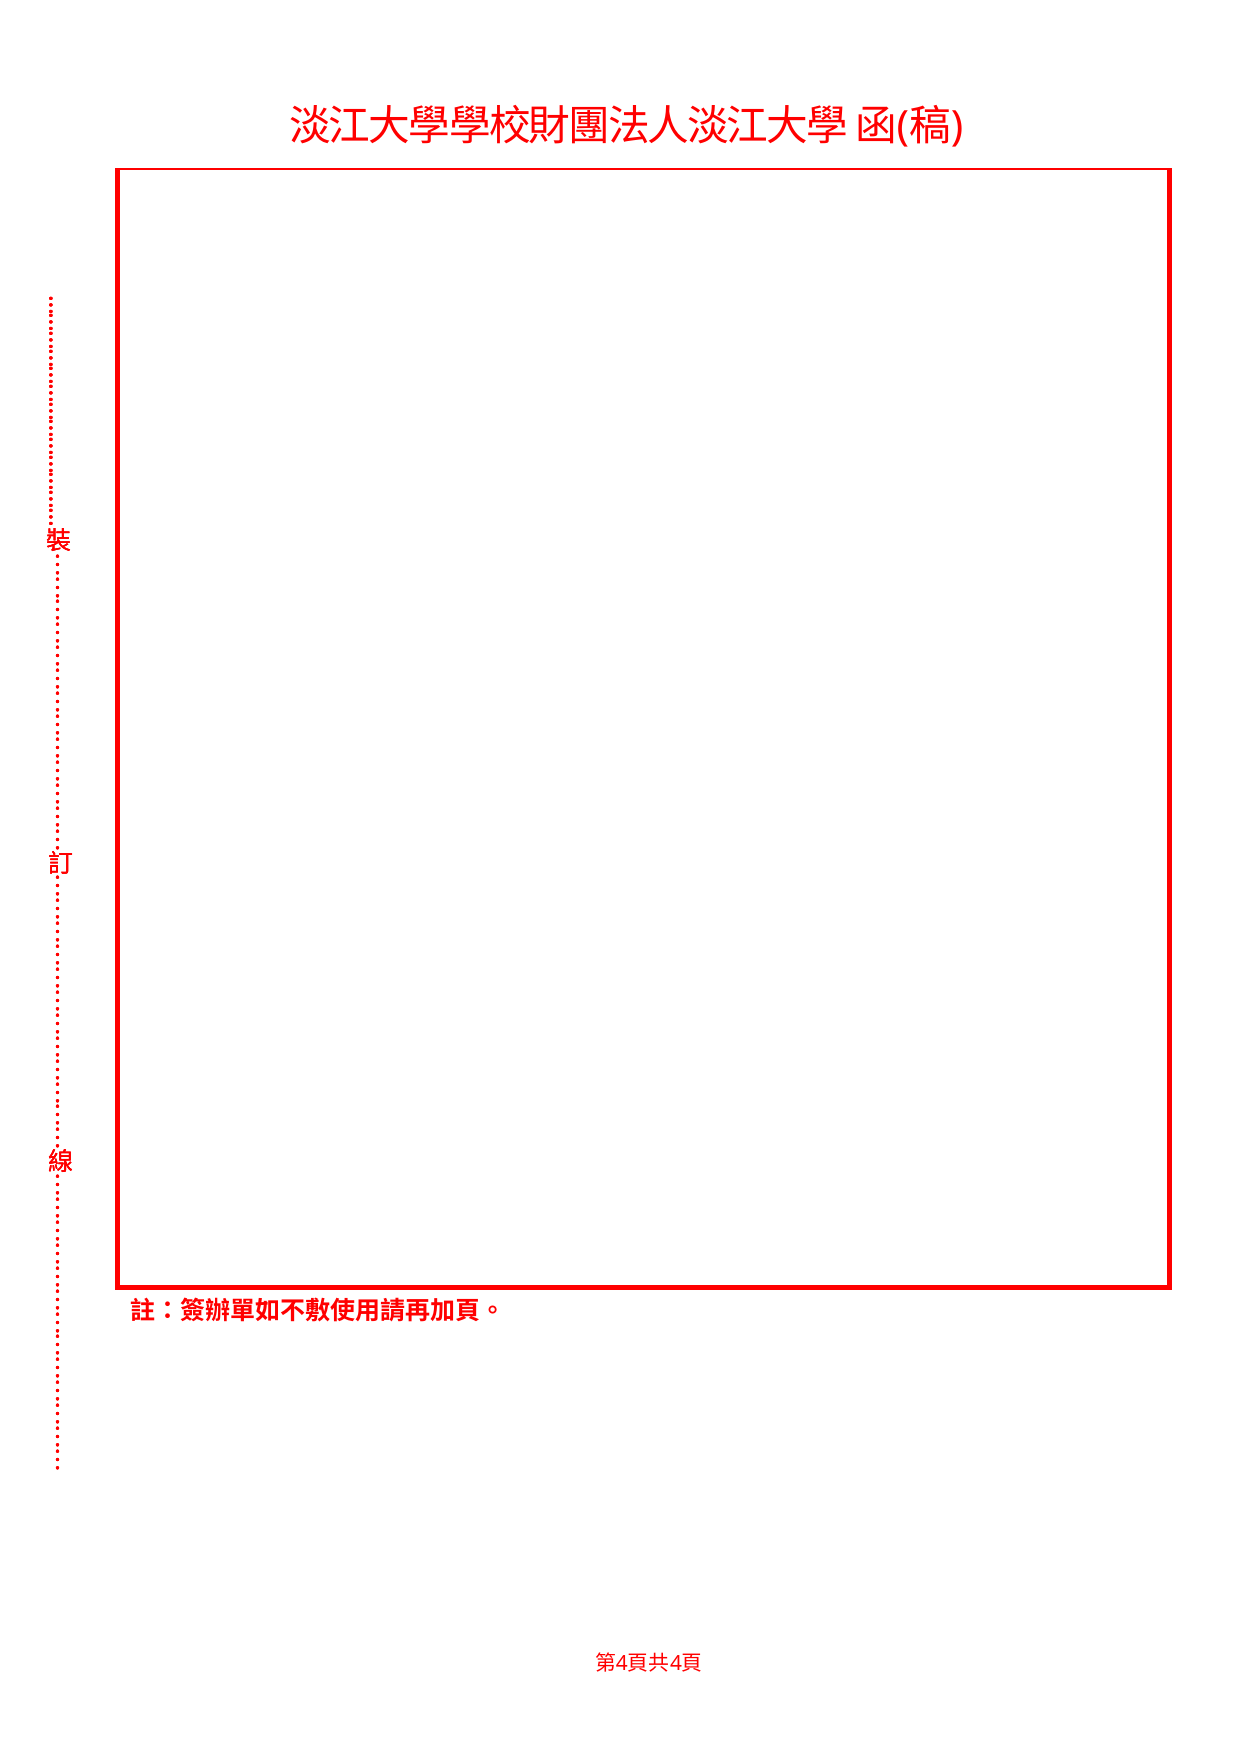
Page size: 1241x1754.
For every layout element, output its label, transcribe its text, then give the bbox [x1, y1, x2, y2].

text 註：簽辦單如不敷使用請再加頁。 [118, 1290, 1181, 1327]
table_cell [120, 170, 1167, 1285]
